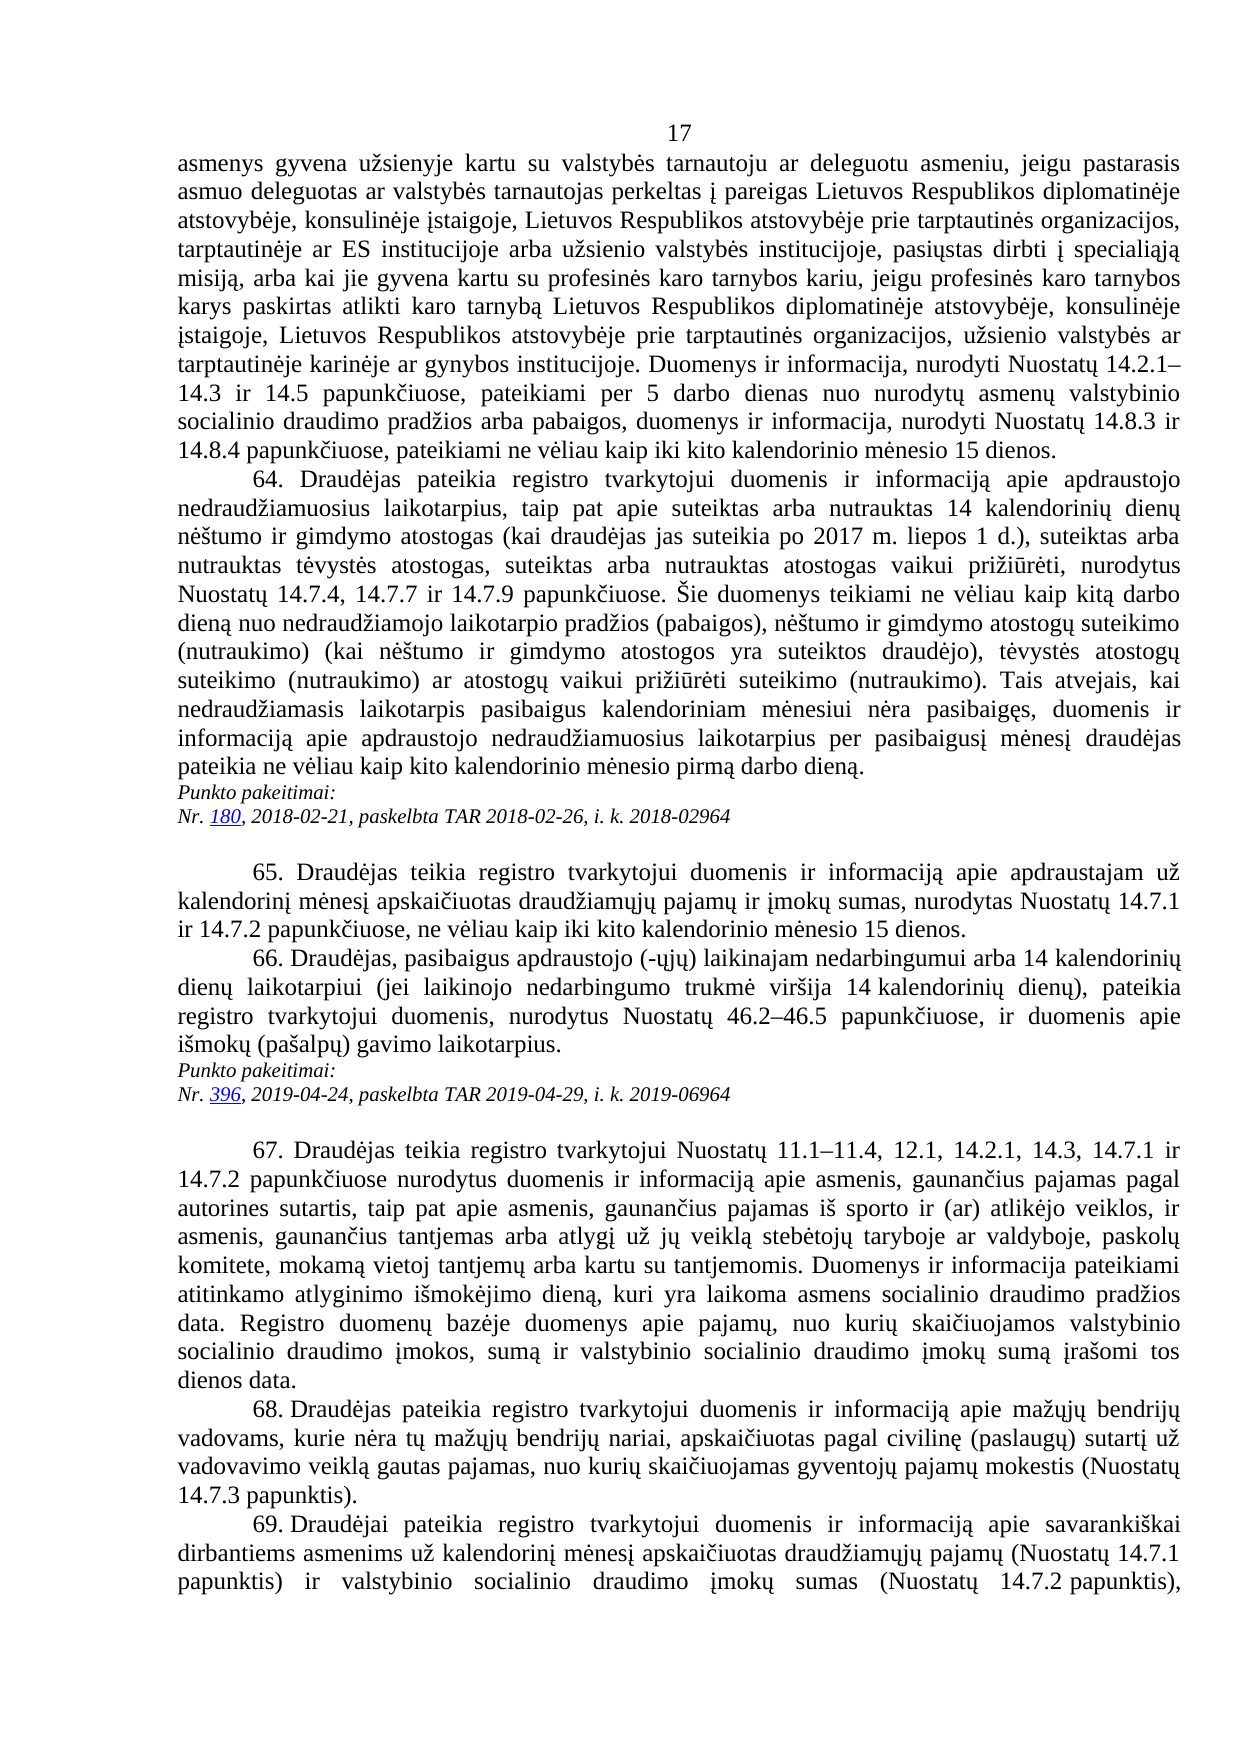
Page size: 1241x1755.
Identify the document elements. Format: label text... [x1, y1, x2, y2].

text 67. Draudėjas teikia registro tvarkytojui Nuostatų 11.1–11.4, 12.1, 14.2.1, 14.3, 14.7.1 ir 14.7.2 papunkčiuose nurodytus duomenis ir informaciją apie asmenis, gaunančius pajamas pagal autorines sutartis, taip pat apie asmenis, gaunančius pajamas iš sporto ir (ar) atlikėjo veiklos, ir asmenis, gaunančius tantjemas arba atlygį už jų veiklą stebėtojų taryboje ar valdyboje, paskolų komitete, mokamą vietoj tantjemų arba kartu su tantjemomis. Duomenys ir informacija pateikiami atitinkamo atlyginimo išmokėjimo dieną, kuri yra laikoma asmens socialinio draudimo pradžios data. Registro duomenų bazėje duomenys apie pajamų, nuo kurių skaičiuojamos valstybinio socialinio draudimo įmokos, sumą ir valstybinio socialinio draudimo įmokų sumą įrašomi tos dienos data. [177, 1135, 1181, 1394]
text 68. Draudėjas pateikia registro tvarkytojui duomenis ir informaciją apie mažųjų bendrijų vadovams, kurie nėra tų mažųjų bendrijų nariai, apskaičiuotas pagal civilinę (paslaugų) sutartį už vadovavimo veiklą gautas pajamas, nuo kurių skaičiuojamas gyventojų pajamų mokestis (Nuostatų 14.7.3 papunktis). [177, 1394, 1181, 1509]
text Nr. 180, 2018-02-21, paskelbta TAR 2018-02-26, i. k. 2018-02964 [177, 804, 1181, 828]
text 69. Draudėjai pateikia registro tvarkytojui duomenis ir informaciją apie savarankiškai dirbantiems asmenims už kalendorinį mėnesį apskaičiuotas draudžiamųjų pajamų (Nuostatų 14.7.1 papunktis) ir valstybinio socialinio draudimo įmokų sumas (Nuostatų 14.7.2 papunktis), [177, 1509, 1181, 1595]
text asmenys gyvena užsienyje kartu su valstybės tarnautoju ar deleguotu asmeniu, jeigu pastarasis asmuo deleguotas ar valstybės tarnautojas perkeltas į pareigas Lietuvos Respublikos diplomatinėje atstovybėje, konsulinėje įstaigoje, Lietuvos Respublikos atstovybėje prie tarptautinės organizacijos, tarptautinėje ar ES institucijoje arba užsienio valstybės institucijoje, pasiųstas dirbti į specialiąją misiją, arba kai jie gyvena kartu su profesinės karo tarnybos kariu, jeigu profesinės karo tarnybos karys paskirtas atlikti karo tarnybą Lietuvos Respublikos diplomatinėje atstovybėje, konsulinėje įstaigoje, Lietuvos Respublikos atstovybėje prie tarptautinės organizacijos, užsienio valstybės ar tarptautinėje karinėje ar gynybos institucijoje. Duomenys ir informacija, nurodyti Nuostatų 14.2.1–14.3 ir 14.5 papunkčiuose, pateikiami per 5 darbo dienas nuo nurodytų asmenų valstybinio socialinio draudimo pradžios arba pabaigos, duomenys ir informacija, nurodyti Nuostatų 14.8.3 ir 14.8.4 papunkčiuose, pateikiami ne vėliau kaip iki kito kalendorinio mėnesio 15 dienos. [177, 148, 1181, 464]
text 64. Draudėjas pateikia registro tvarkytojui duomenis ir informaciją apie apdraustojo nedraudžiamuosius laikotarpius, taip pat apie suteiktas arba nutrauktas 14 kalendorinių dienų nėštumo ir gimdymo atostogas (kai draudėjas jas suteikia po 2017 m. liepos 1 d.), suteiktas arba nutrauktas tėvystės atostogas, suteiktas arba nutrauktas atostogas vaikui prižiūrėti, nurodytus Nuostatų 14.7.4, 14.7.7 ir 14.7.9 papunkčiuose. Šie duomenys teikiami ne vėliau kaip kitą darbo dieną nuo nedraudžiamojo laikotarpio pradžios (pabaigos), nėštumo ir gimdymo atostogų suteikimo (nutraukimo) (kai nėštumo ir gimdymo atostogos yra suteiktos draudėjo), tėvystės atostogų suteikimo (nutraukimo) ar atostogų vaikui prižiūrėti suteikimo (nutraukimo). Tais atvejais, kai nedraudžiamasis laikotarpis pasibaigus kalendoriniam mėnesiui nėra pasibaigęs, duomenis ir informaciją apie apdraustojo nedraudžiamuosius laikotarpius per pasibaigusį mėnesį draudėjas pateikia ne vėliau kaip kito kalendorinio mėnesio pirmą darbo dieną. [177, 464, 1181, 780]
text Punkto pakeitimai: [177, 780, 1181, 804]
text 65. Draudėjas teikia registro tvarkytojui duomenis ir informaciją apie apdraustajam už kalendorinį mėnesį apskaičiuotas draudžiamųjų pajamų ir įmokų sumas, nurodytas Nuostatų 14.7.1 ir 14.7.2 papunkčiuose, ne vėliau kaip iki kito kalendorinio mėnesio 15 dienos. [177, 857, 1181, 943]
text Punkto pakeitimai: [177, 1058, 1181, 1082]
text 66. Draudėjas, pasibaigus apdraustojo (-ųjų) laikinajam nedarbingumui arba 14 kalendorinių dienų laikotarpiui (jei laikinojo nedarbingumo trukmė viršija 14 kalendorinių dienų), pateikia registro tvarkytojui duomenis, nurodytus Nuostatų 46.2–46.5 papunkčiuose, ir duomenis apie išmokų (pašalpų) gavimo laikotarpius. [177, 943, 1181, 1058]
text Nr. 396, 2019-04-24, paskelbta TAR 2019-04-29, i. k. 2019-06964 [177, 1082, 1181, 1106]
